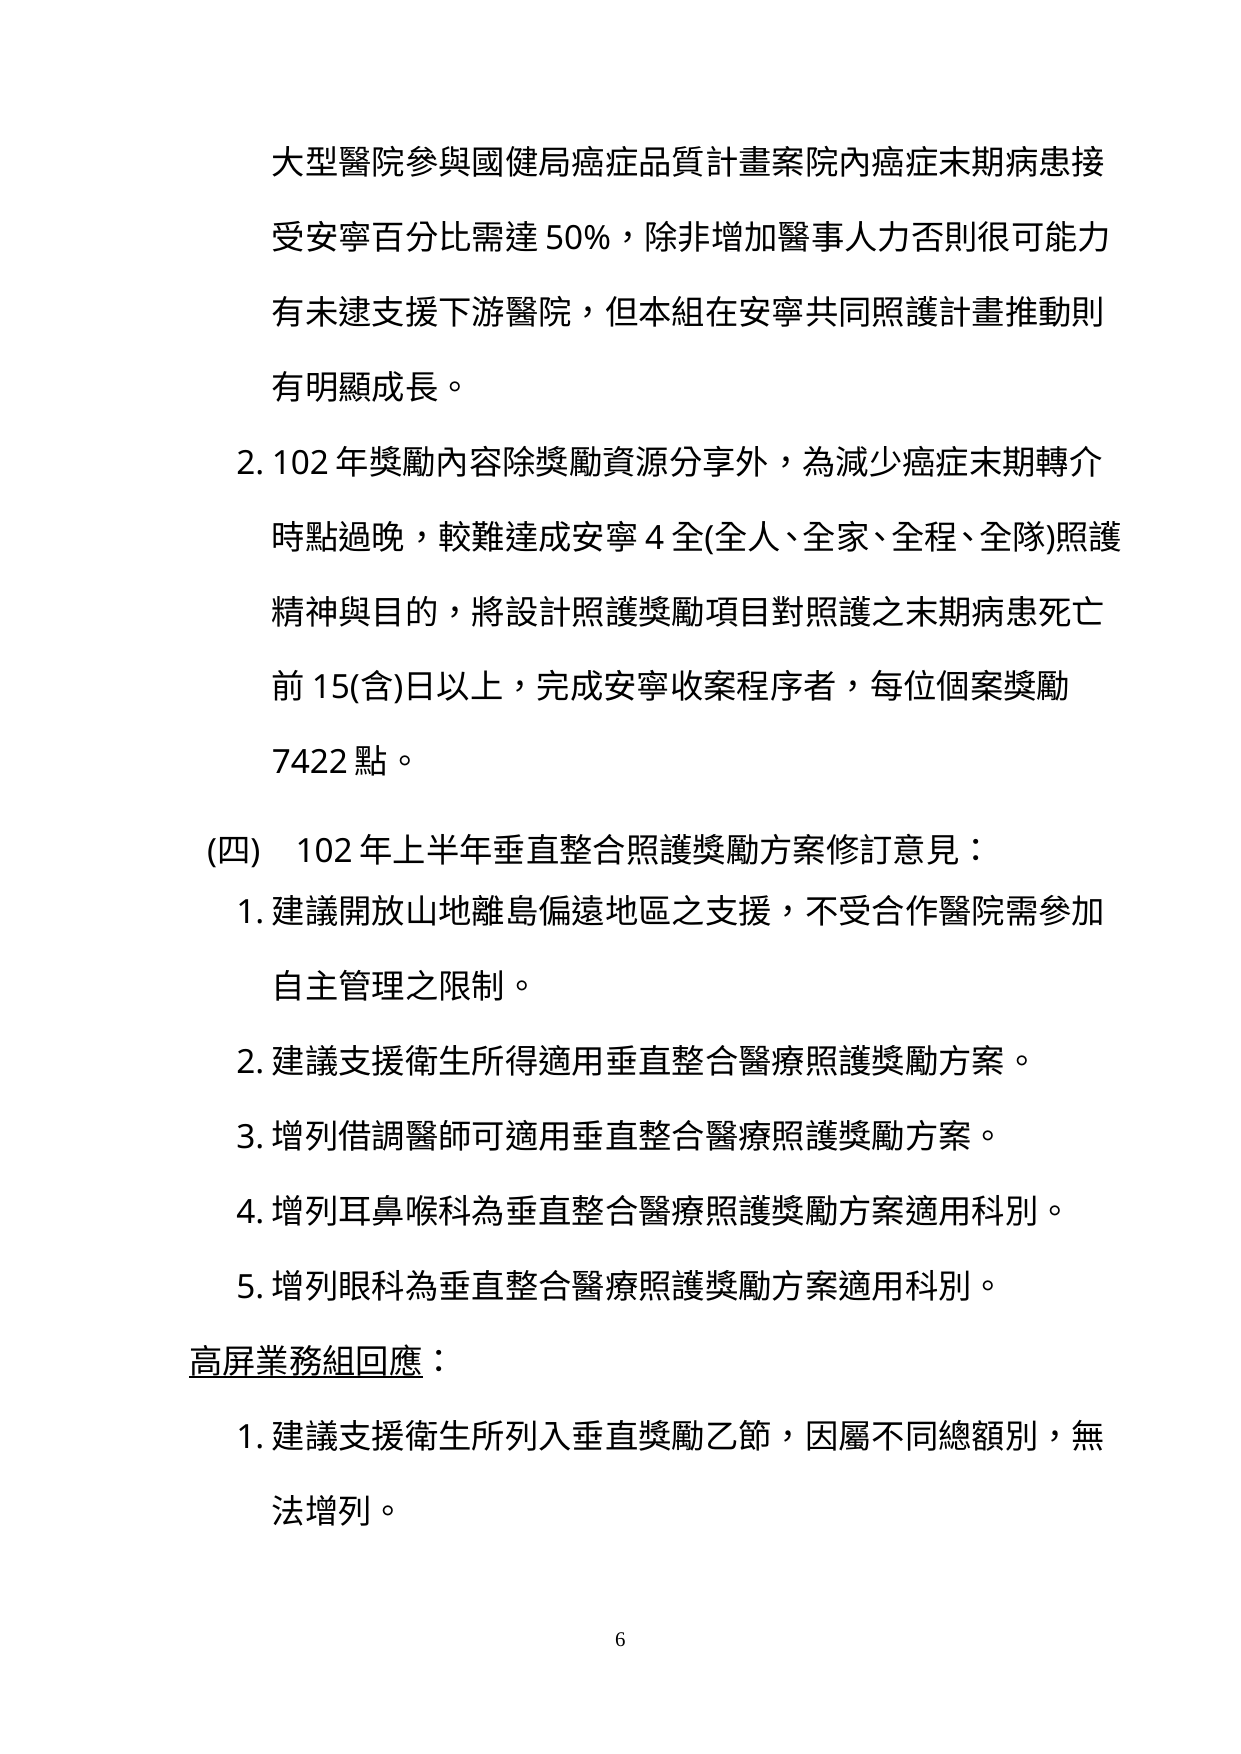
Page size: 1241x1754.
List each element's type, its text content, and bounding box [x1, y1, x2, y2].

list 建議支援衛生所列入垂直獎勵乙節，因屬不同總額別，無法增列。 [236, 1396, 1122, 1546]
list 102年獎勵內容除獎勵資源分享外，為減少癌症末期轉介時點過晚，較難達成安寧4全(全人、全家、全程、全隊)照護精神與目的，將設計照護獎勵項目對照護之末期病患死亡前15(含)日以上，完成安寧收案程序者，每位個案獎勵7422點。 [236, 423, 1122, 798]
list 102年上半年垂直整合照護獎勵方案修訂意見： [207, 826, 1122, 871]
list 本組安寧資源分享與協同照護獎勵構想，獲得安寧緩和協會的肯定建議本局列為醫院總額品質保證保留款評估指標，對輔助社區醫院執行安寧療護的立意，據家醫科醫師表示大型醫院參與國健局癌症品質計畫案院內癌症末期病患接受安寧百分比需達50%，除非增加醫事人力否則很可能力有未逮支援下游醫院，但本組在安寧共同照護計畫推動則有明顯成長。 [236, 123, 1122, 423]
list 增列耳鼻喉科為垂直整合醫療照護獎勵方案適用科別。 [236, 1171, 1122, 1246]
list 建議開放山地離島偏遠地區之支援，不受合作醫院需參加自主管理之限制。 [236, 871, 1122, 1021]
list 增列借調醫師可適用垂直整合醫療照護獎勵方案。 [236, 1096, 1122, 1171]
text 高屏業務組回應： [156, 1321, 1122, 1396]
list 建議支援衛生所得適用垂直整合醫療照護獎勵方案。 [236, 1021, 1122, 1096]
list 增列眼科為垂直整合醫療照護獎勵方案適用科別。 [236, 1246, 1122, 1321]
